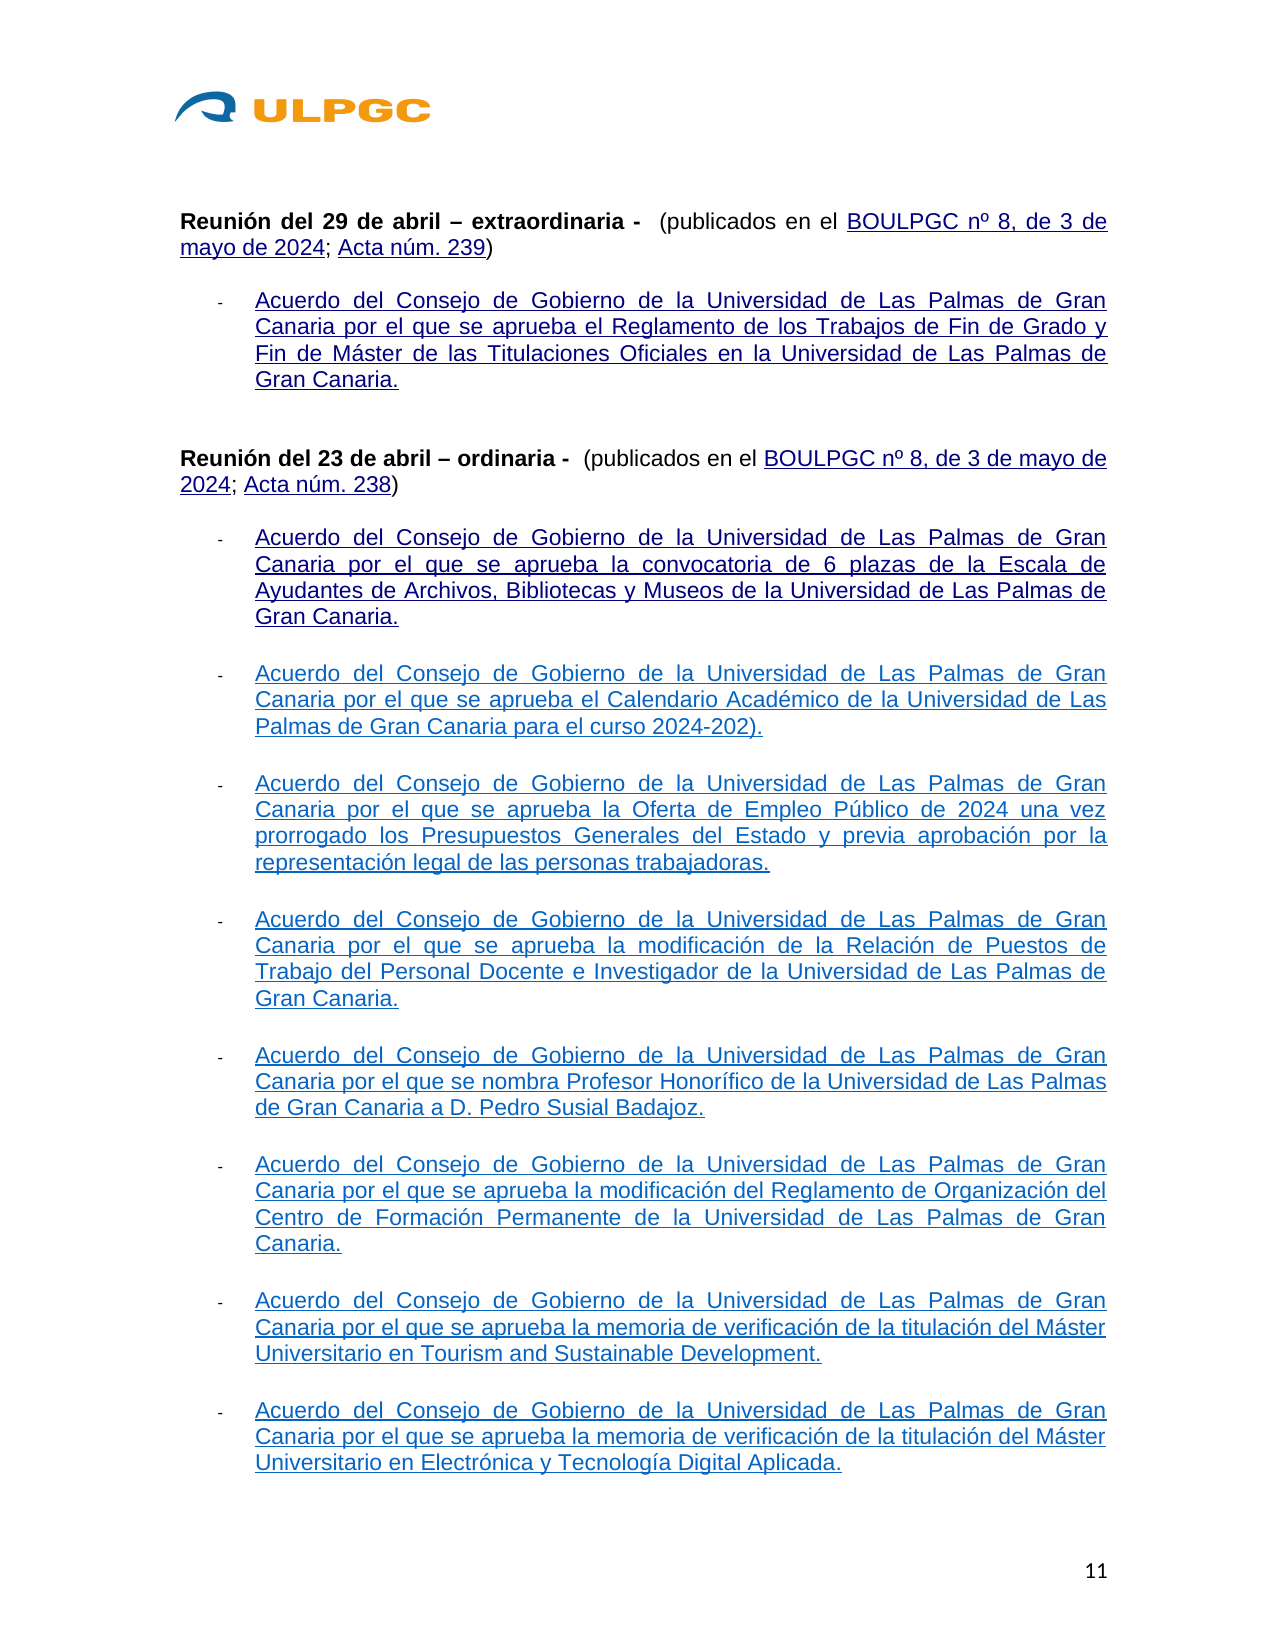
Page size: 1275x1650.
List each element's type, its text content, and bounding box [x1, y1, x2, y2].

list Acuerdo del Consejo de Gobierno de la Universidad de Las Palmas de Gran Canaria por el que se aprueba la memoria de verificación de la titulación del Máster Universitario en Electrónica y Tecnología Digital Aplicada. [217, 1397, 1107, 1476]
list Acuerdo del Consejo de Gobierno de la Universidad de Las Palmas de Gran Canaria por el que se aprueba la convocatoria de 6 plazas de la Escala de Ayudantes de Archivos, Bibliotecas y Museos de la Universidad de Las Palmas de Gran Canaria. [217, 524, 1107, 629]
list Acuerdo del Consejo de Gobierno de la Universidad de Las Palmas de Gran Canaria por el que se aprueba la Oferta de Empleo Público de 2024 una vez prorrogado los Presupuestos Generales del Estado y previa aprobación por la representación legal de las personas trabajadoras. [217, 770, 1107, 875]
text Reunión del 29 de abril – extraordinaria - (publicados en el BOULPGC nº 8, de 3 de mayo de 2024; Acta núm. 239) [180, 208, 1107, 261]
text Reunión del 23 de abril – ordinaria - (publicados en el BOULPGC nº 8, de 3 de mayo de 2024; Acta núm. 238) [180, 445, 1107, 498]
list Acuerdo del Consejo de Gobierno de la Universidad de Las Palmas de Gran Canaria por el que se nombra Profesor Honorífico de la Universidad de Las Palmas de Gran Canaria a D. Pedro Susial Badajoz. [217, 1042, 1107, 1121]
list Acuerdo del Consejo de Gobierno de la Universidad de Las Palmas de Gran Canaria por el que se aprueba la memoria de verificación de la titulación del Máster Universitario en Tourism and Sustainable Development. [217, 1287, 1107, 1366]
list Acuerdo del Consejo de Gobierno de la Universidad de Las Palmas de Gran Canaria por el que se aprueba el Reglamento de los Trabajos de Fin de Grado y Fin de Máster de las Titulaciones Oficiales en la Universidad de Las Palmas de Gran Canaria. [217, 287, 1107, 392]
list Acuerdo del Consejo de Gobierno de la Universidad de Las Palmas de Gran Canaria por el que se aprueba la modificación de la Relación de Puestos de Trabajo del Personal Docente e Investigador de la Universidad de Las Palmas de Gran Canaria. [217, 906, 1107, 1011]
list Acuerdo del Consejo de Gobierno de la Universidad de Las Palmas de Gran Canaria por el que se aprueba el Calendario Académico de la Universidad de Las Palmas de Gran Canaria para el curso 2024-202). [217, 660, 1107, 739]
list Acuerdo del Consejo de Gobierno de la Universidad de Las Palmas de Gran Canaria por el que se aprueba la modificación del Reglamento de Organización del Centro de Formación Permanente de la Universidad de Las Palmas de Gran Canaria. [217, 1151, 1107, 1257]
